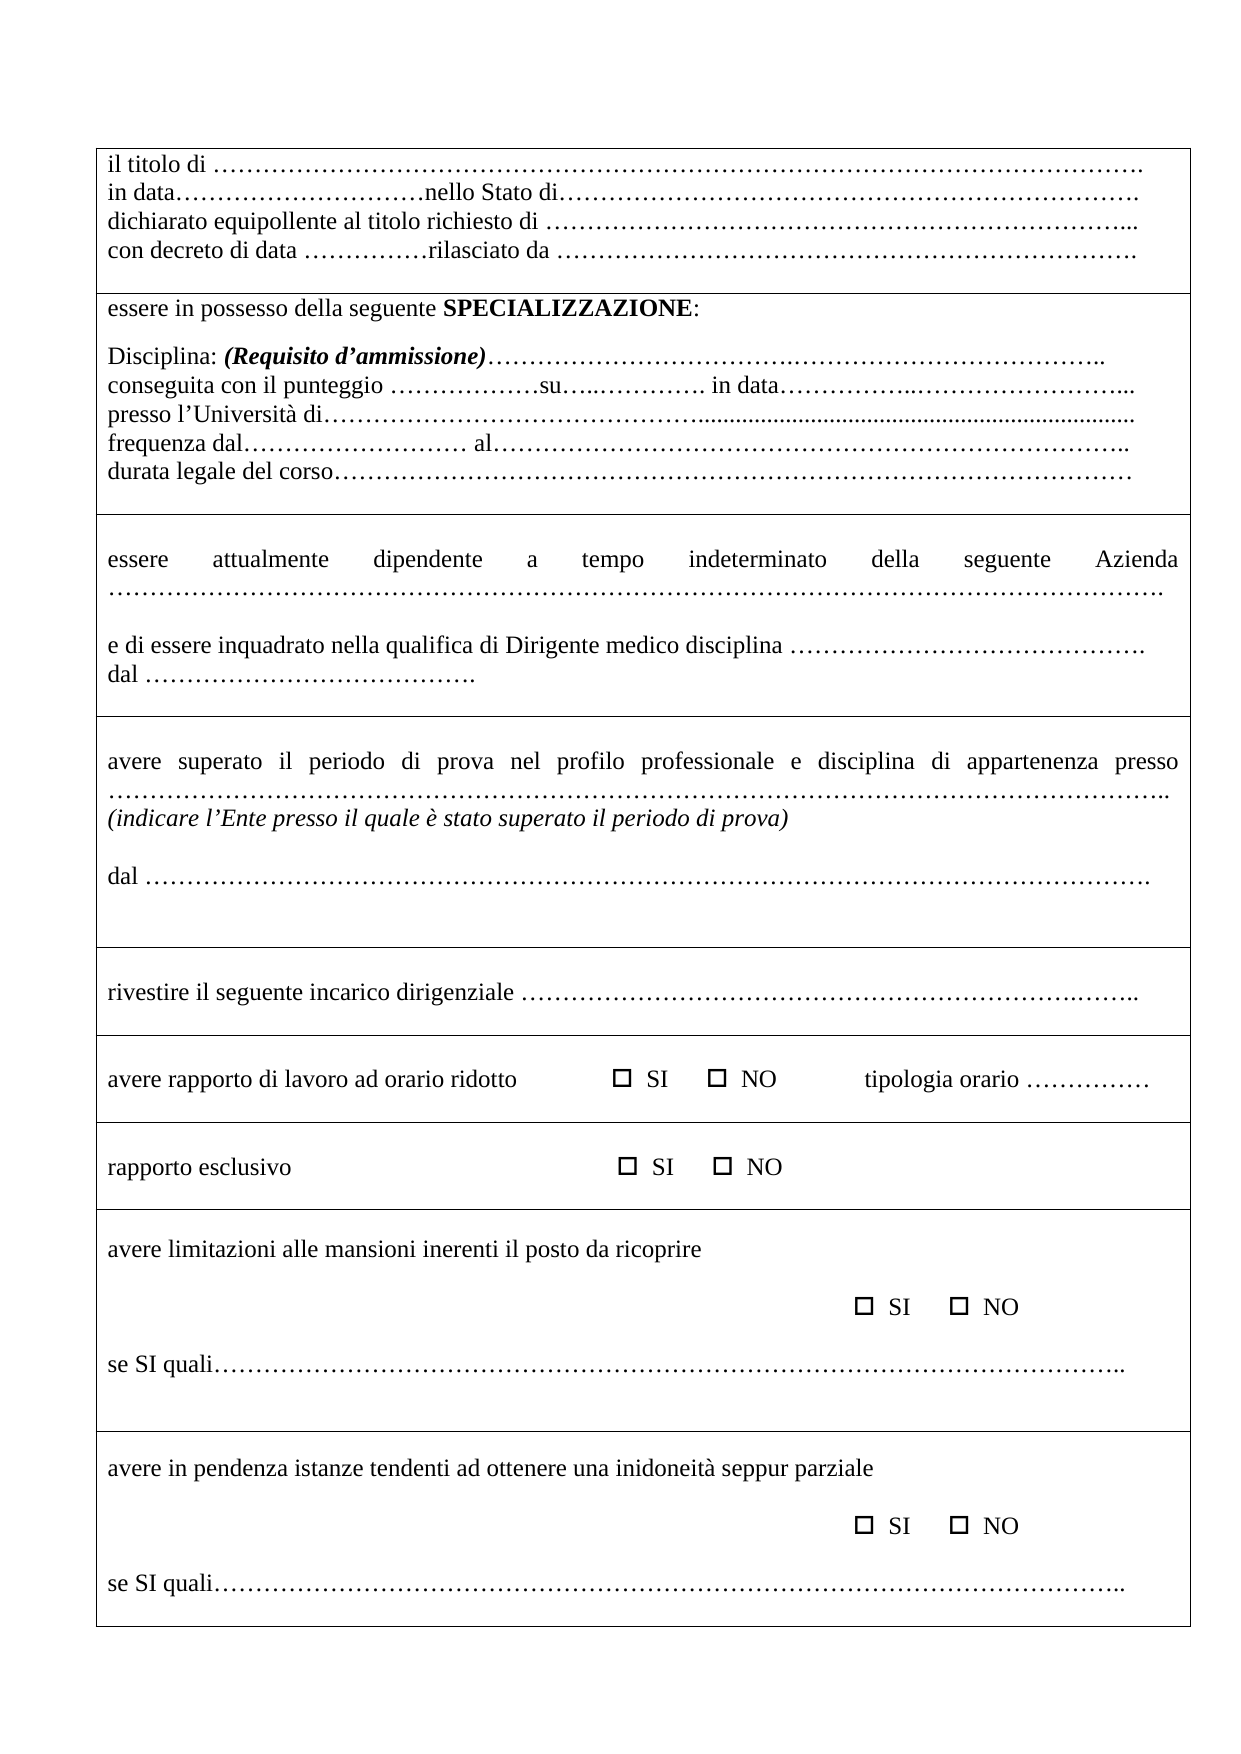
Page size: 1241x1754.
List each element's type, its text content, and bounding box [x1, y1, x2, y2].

table_cell avere in pendenza istanze tendenti ad ottenere una inidoneità seppur parziale  SI  NO se SI quali……………………………………………………………………………………………….. [97, 1432, 1190, 1626]
table_cell [73, 947, 96, 1034]
table_cell [73, 514, 96, 716]
table_cell [73, 1431, 96, 1626]
table_cell essere in possesso della seguente SPECIALIZZAZIONE: Disciplina: (Requisito d’ammissione)……………………………….……………………………….. conseguita con il punteggio ………………su…..…………. in data……………..……………………... presso l’Università di………………………………………...................................................................... frequenza dal……………………… al………………………………………………………………….. durata legale del corso…………………………………………………………………………………… [97, 294, 1190, 514]
table_cell avere superato il periodo di prova nel profilo professionale e disciplina di appartenenza presso ……………………………………………………………………………………………………………….. (indicare l’Ente presso il quale è stato superato il periodo di prova) dal …………………………………………………………………………………………………………. [97, 717, 1190, 947]
table_cell [73, 1209, 96, 1431]
table_cell avere rapporto di lavoro ad orario ridotto  SI  NO tipologia orario …………… [97, 1036, 1190, 1122]
table_cell [73, 148, 96, 292]
table_cell avere limitazioni alle mansioni inerenti il posto da ricoprire  SI  NO se SI quali……………………………………………………………………………………………….. [97, 1210, 1190, 1431]
table_cell essere attualmente dipendente a tempo indeterminato della seguente Azienda ………………………………………………………………………………………………………………. e di essere inquadrato nella qualifica di Dirigente medico disciplina ……………………………………. dal …………………………………. [97, 515, 1190, 716]
table_cell [73, 716, 96, 947]
table_cell il titolo di …………………………………………………………………………………………………. in data…………………………nello Stato di……………………………………………………………. dichiarato equipollente al titolo richiesto di ……………………………………………………………... con decreto di data ……………rilasciato da ……………………………………………………………. [97, 149, 1190, 292]
table_cell [73, 1122, 96, 1209]
table_cell [73, 1035, 96, 1122]
table_cell rapporto esclusivo  SI  NO [97, 1123, 1190, 1209]
table_cell [73, 293, 96, 514]
table_cell rivestire il seguente incarico dirigenziale ………………………………………………………….…….. [97, 948, 1190, 1034]
